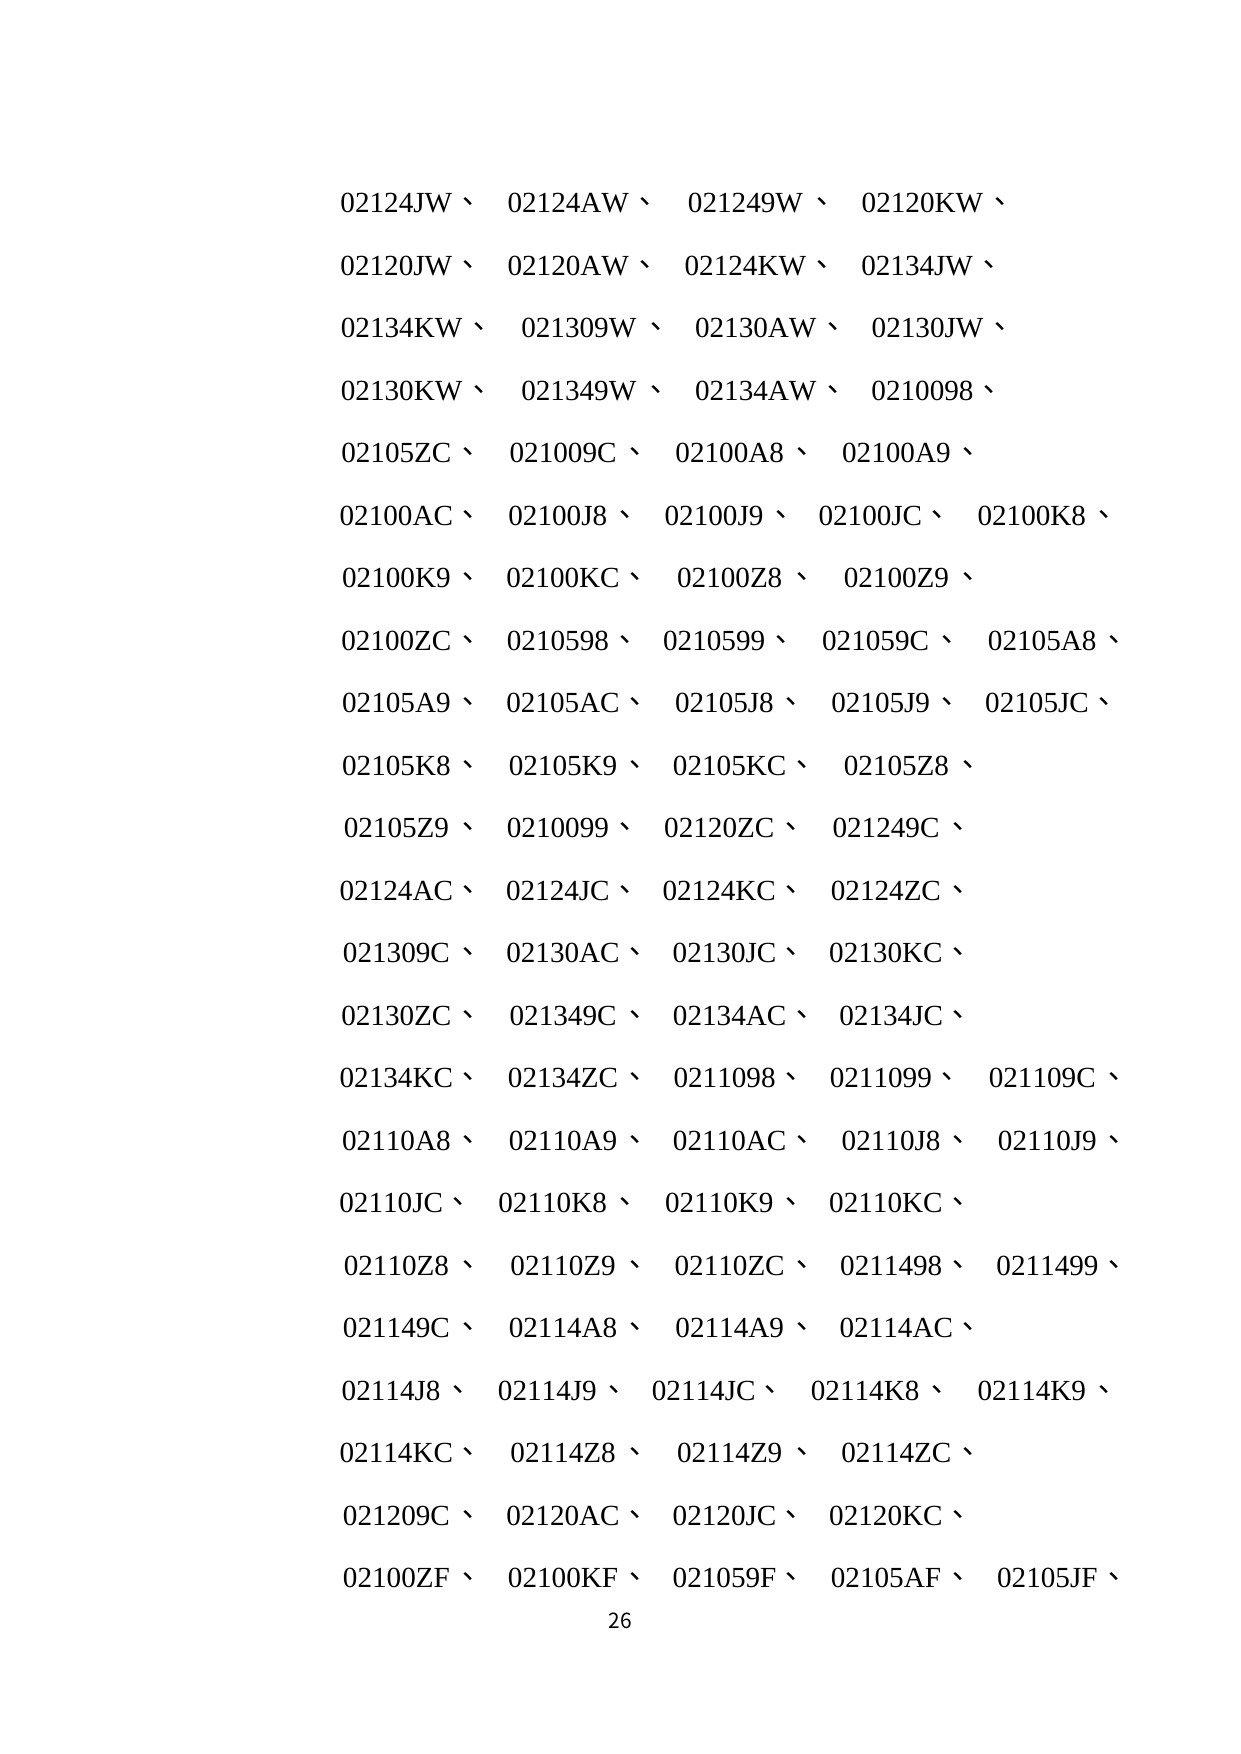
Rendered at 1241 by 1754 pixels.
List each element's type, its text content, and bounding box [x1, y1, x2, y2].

text 02124JW、 02124AW、 021249W、 02120KW、 02120JW、 02120AW、 02124KW、 02134JW、 02134KW、 021309W、 02130AW、 02130JW、 02130KW、 021349W、 02134AW、 0210098、 02105ZC、 021009C、 02100A8、 02100A9、 02100AC、 02100J8、 02100J9、 02100JC、 02100K8、 02100K9、 02100KC、 02100Z8、 02100Z9、 02100ZC、 0210598、 0210599、 021059C、 02105A8、 02105A9、 02105AC、 02105J8、 02105J9、 02105JC、 02105K8、 02105K9、 02105KC、 02105Z8、 02105Z9、 0210099、 02120ZC、 021249C、 02124AC、 02124JC、 02124KC、 02124ZC、 021309C、 02130AC、 02130JC、 02130KC、 02130ZC、 021349C、 02134AC、 02134JC、 02134KC、 02134ZC、 0211098、 0211099、 021109C、 02110A8、 02110A9、 02110AC、 02110J8、 02110J9、 02110JC、 02110K8、 02110K9、 02110KC、 02110Z8、 02110Z9、 02110ZC、 0211498、 0211499、 021149C、 02114A8、 02114A9、 02114AC、 02114J8、 02114J9、 02114JC、 02114K8、 02114K9、 02114KC、 02114Z8、 02114Z9、 02114ZC、 021209C、 02120AC、 02120JC、 02120KC、 02100ZF、 02100KF、 021059F、 02105AF、 02105JF、 [251, 158, 1139, 1596]
